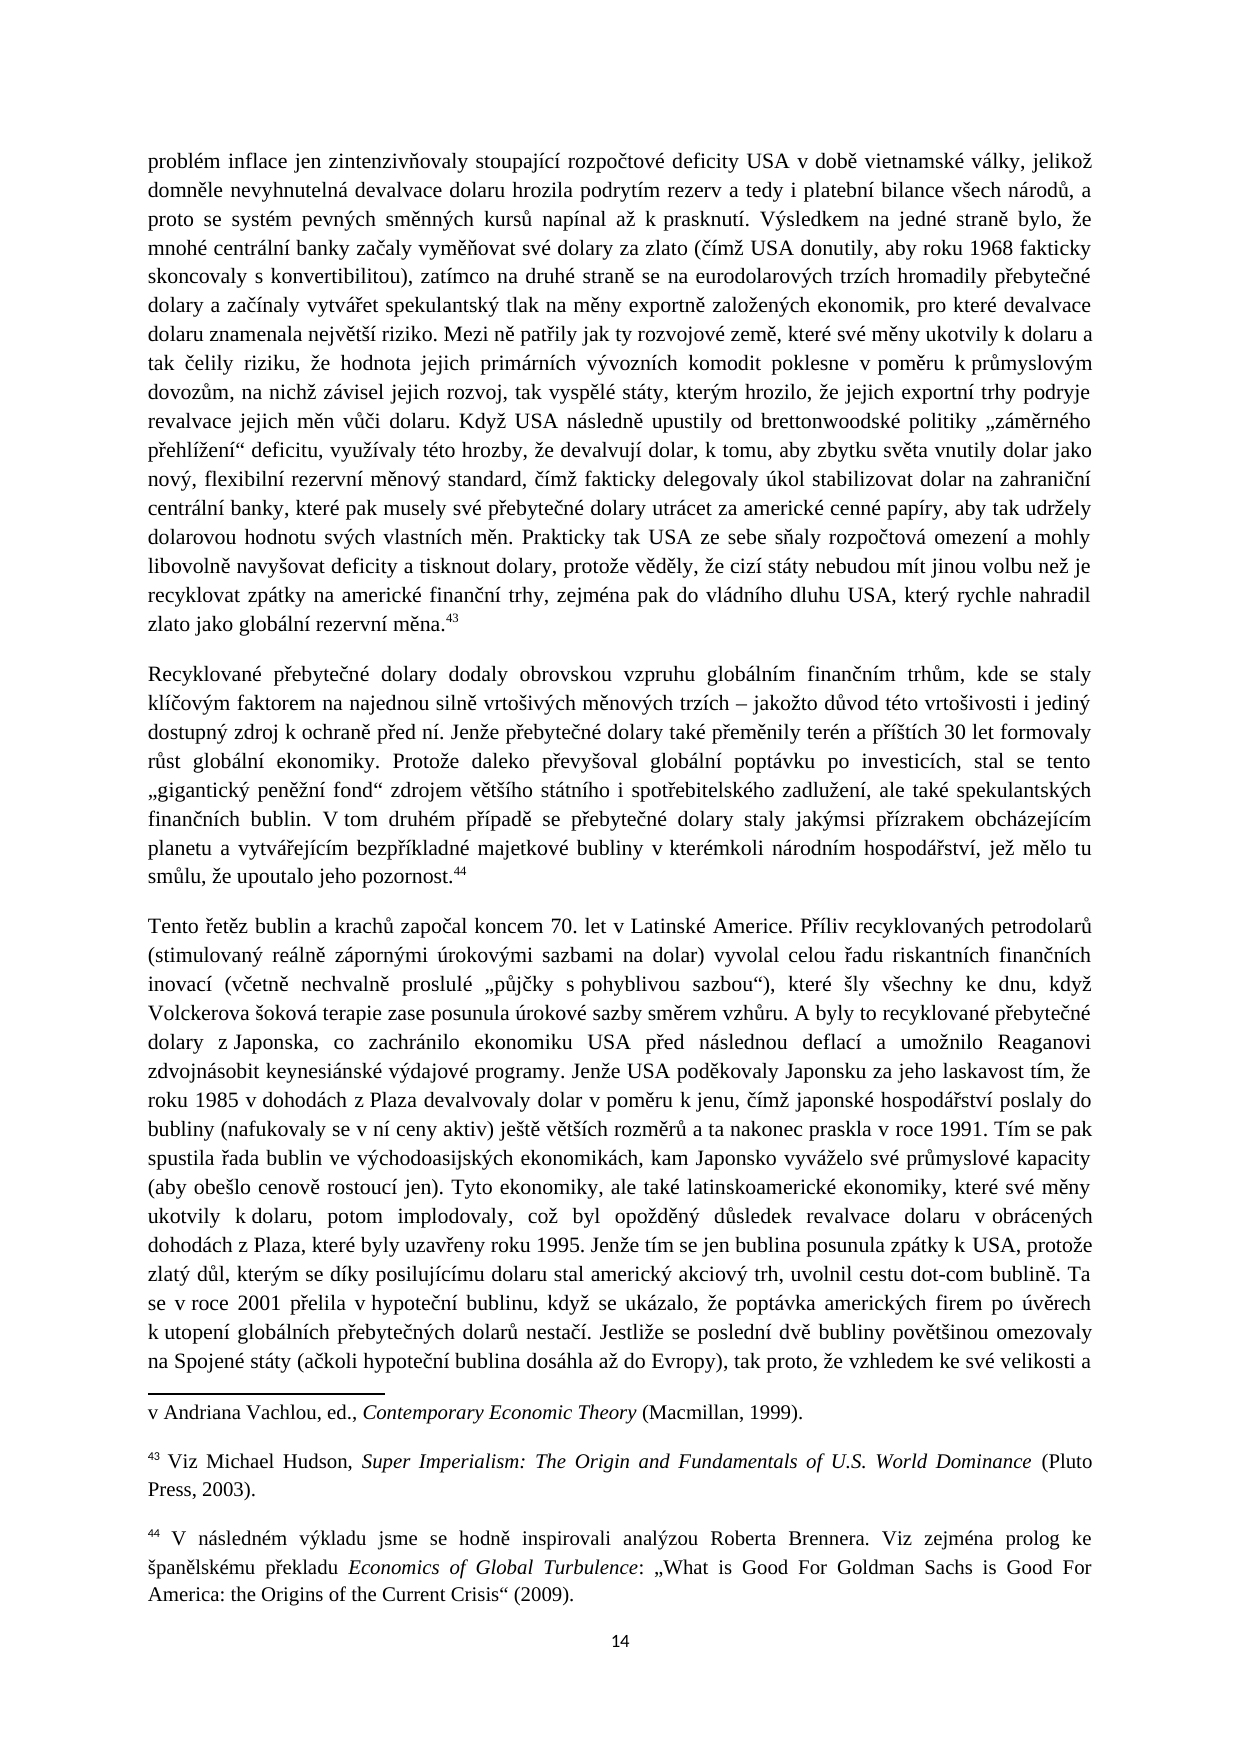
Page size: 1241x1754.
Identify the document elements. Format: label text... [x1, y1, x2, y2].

text Tento řetěz bublin a krachů započal koncem 70. let v Latinské Americe. Příliv recyklovaných petrodolarů (stimulovaný reálně zápornými úrokovými sazbami na dolar) vyvolal celou řadu riskantních finančních inovací (včetně nechvalně proslulé „půjčky s pohyblivou sazbou“), které šly všechny ke dnu, když Volckerova šoková terapie zase posunula úrokové sazby směrem vzhůru. A byly to recyklované přebytečné dolary z Japonska, co zachránilo ekonomiku USA před následnou deflací a umožnilo Reaganovi zdvojnásobit keynesiánské výdajové programy. Jenže USA poděkovaly Japonsku za jeho laskavost tím, že roku 1985 v dohodách z Plaza devalvovaly dolar v poměru k jenu, čímž japonské hospodářství poslaly do bubliny (nafukovaly se v ní ceny aktiv) ještě větších rozměrů a ta nakonec praskla v roce 1991. Tím se pak spustila řada bublin ve východoasijských ekonomikách, kam Japonsko vyváželo své průmyslové kapacity (aby obešlo cenově rostoucí jen). Tyto ekonomiky, ale také latinskoamerické ekonomiky, které své měny ukotvily k dolaru, potom implodovaly, což byl opožděný důsledek revalvace dolaru v obrácených dohodách z Plaza, které byly uzavřeny roku 1995. Jenže tím se jen bublina posunula zpátky k USA, protože zlatý důl, kterým se díky posilujícímu dolaru stal americký akciový trh, uvolnil cestu dot-com bublině. Ta se v roce 2001 přelila v hypoteční bublinu, když se ukázalo, že poptávka amerických firem po úvěrech k utopení globálních přebytečných dolarů nestačí. Jestliže se poslední dvě bubliny povětšinou omezovaly na Spojené státy (ačkoli hypoteční bublina dosáhla až do Evropy), tak proto, že vzhledem ke své velikosti a [148, 913, 1092, 1373]
text Recyklované přebytečné dolary dodaly obrovskou vzpruhu globálním finančním trhům, kde se staly klíčovým faktorem na najednou silně vrtošivých měnových trzích – jakožto důvod této vrtošivosti i jediný dostupný zdroj k ochraně před ní. Jenže přebytečné dolary také přeměnily terén a příštích 30 let formovaly růst globální ekonomiky. Protože daleko převyšoval globální poptávku po investicích, stal se tento „gigantický peněžní fond“ zdrojem většího státního i spotřebitelského zadlužení, ale také spekulantských finančních bublin. V tom druhém případě se přebytečné dolary staly jakýmsi přízrakem obcházejícím planetu a vytvářejícím bezpříkladné majetkové bubliny v kterémkoli národním hospodářství, jež mělo tu smůlu, že upoutalo jeho pozornost. [148, 661, 1092, 889]
text Zatímco během poválečného boomu vývoz dolarů skrze přímé zahraniční investice umožňoval rapidní růst v deficitních zemích, v této fázi se americký kapitálový export stával čím dál tím inflačnějším. Tento problém inflace jen zintenzivňovaly stoupající rozpočtové deficity USA v době vietnamské války, jelikož domněle nevyhnutelná devalvace dolaru hrozila podrytím rezerv a tedy i platební bilance všech národů, a proto se systém pevných směnných kursů napínal až k prasknutí. Výsledkem na jedné straně bylo, že mnohé centrální banky začaly vyměňovat své dolary za zlato (čímž USA donutily, aby roku 1968 fakticky skoncovaly s konvertibilitou), zatímco na druhé straně se na eurodolarových trzích hromadily přebytečné dolary a začínaly vytvářet spekulantský tlak na měny exportně založených ekonomik, pro které devalvace dolaru znamenala největší riziko. Mezi ně patřily jak ty rozvojové země, které své měny ukotvily k dolaru a tak čelily riziku, že hodnota jejich primárních vývozních komodit poklesne v poměru k průmyslovým dovozům, na nichž závisel jejich rozvoj, tak vyspělé státy, kterým hrozilo, že jejich exportní trhy podryje revalvace jejich měn vůči dolaru. Když USA následně upustily od brettonwoodské politiky „záměrného přehlížení“ deficitu, využívaly této hrozby, že devalvují dolar, k tomu, aby zbytku světa vnutily dolar jako nový, flexibilní rezervní měnový standard, čímž fakticky delegovaly úkol stabilizovat dolar na zahraniční centrální banky, které pak musely své přebytečné dolary utrácet za americké cenné papíry, aby tak udržely dolarovou hodnotu svých vlastních měn. Prakticky tak USA ze sebe sňaly rozpočtová omezení a mohly libovolně navyšovat deficity a tisknout dolary, protože věděly, že cizí státy nebudou mít jinou volbu než je recyklovat zpátky na americké finanční trhy, zejména pak do vládního dluhu USA, který rychle nahradil zlato jako globální rezervní měna. [148, 148, 1092, 636]
text v Andriana Vachlou, ed., Contemporary Economic Theory (Macmillan, 1999). [148, 1400, 1092, 1424]
text V následném výkladu jsme se hodně inspirovali analýzou Roberta Brennera. Viz zejména prolog ke španělskému překladu Economics of Global Turbulence: „What is Good For Goldman Sachs is Good For America: the Origins of the Current Crisis“ (2009). [148, 1526, 1092, 1606]
text Viz Michael Hudson, Super Imperialism: The Origin and Fundamentals of U.S. World Dominance (Pluto Press, 2003). [148, 1448, 1092, 1501]
